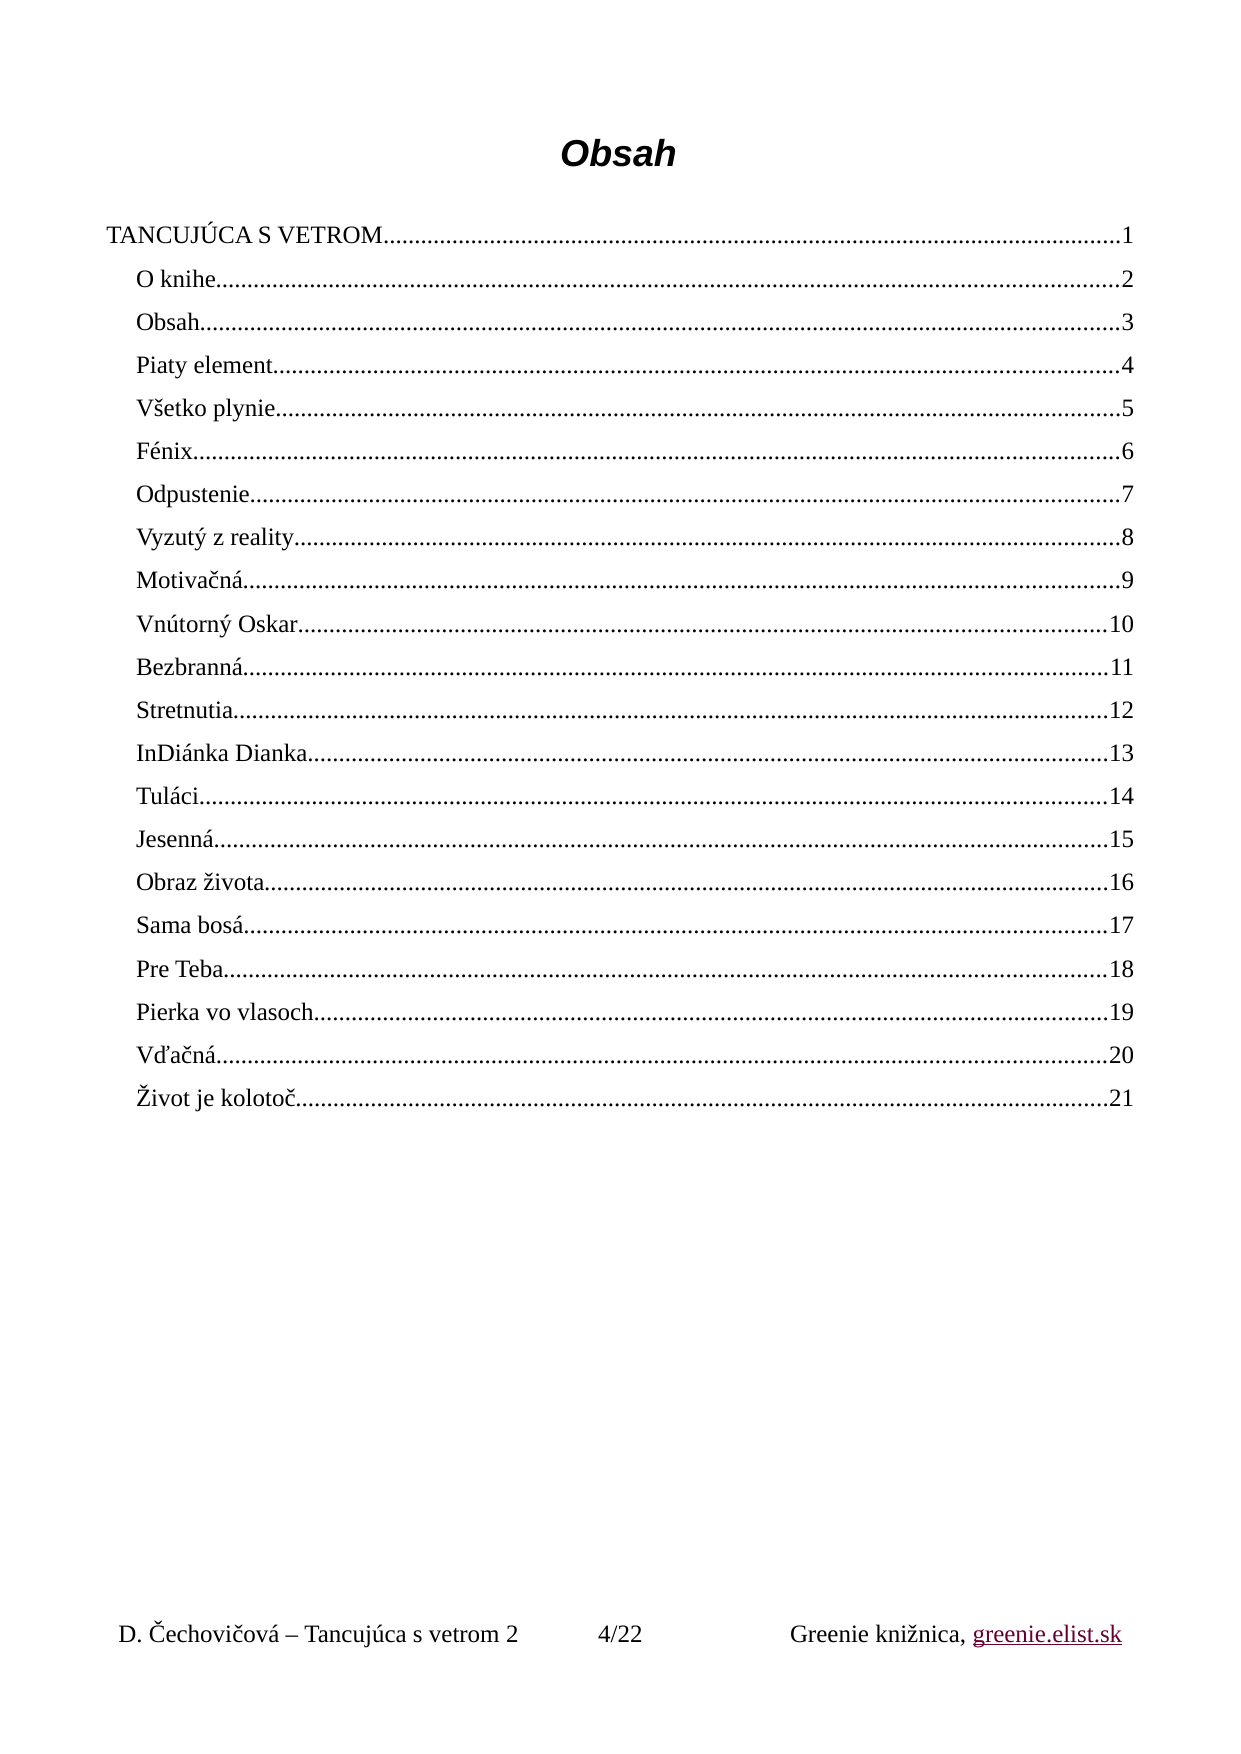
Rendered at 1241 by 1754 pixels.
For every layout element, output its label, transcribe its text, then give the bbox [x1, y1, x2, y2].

text Pierka vo vlasoch 19 [136, 997, 1134, 1026]
text O knihe 2 [136, 264, 1134, 292]
text Pre Teba 18 [136, 954, 1134, 982]
text Piaty element 4 [136, 350, 1134, 379]
text TANCUJÚCA S VETROM 1 [106, 221, 1134, 249]
subtitle Obsah [106, 131, 1134, 174]
text Odpustenie 7 [136, 479, 1134, 508]
text Stretnutia 12 [136, 695, 1134, 724]
text Bezbranná 11 [136, 652, 1134, 681]
text Tuláci 14 [136, 781, 1134, 810]
text Fénix 6 [136, 436, 1134, 465]
text Motivačná 9 [136, 566, 1134, 594]
text Vnútorný Oskar 10 [136, 609, 1134, 637]
text Všetko plynie 5 [136, 393, 1134, 422]
text Sama bosá 17 [136, 911, 1134, 939]
text Obraz života 16 [136, 867, 1134, 896]
text Vyzutý z reality 8 [136, 522, 1134, 551]
text InDiánka Dianka 13 [136, 738, 1134, 767]
text Život je kolotoč 21 [136, 1083, 1134, 1112]
text Vďačná 20 [136, 1040, 1134, 1069]
text Jesenná 15 [136, 824, 1134, 853]
text Obsah 3 [136, 307, 1134, 336]
